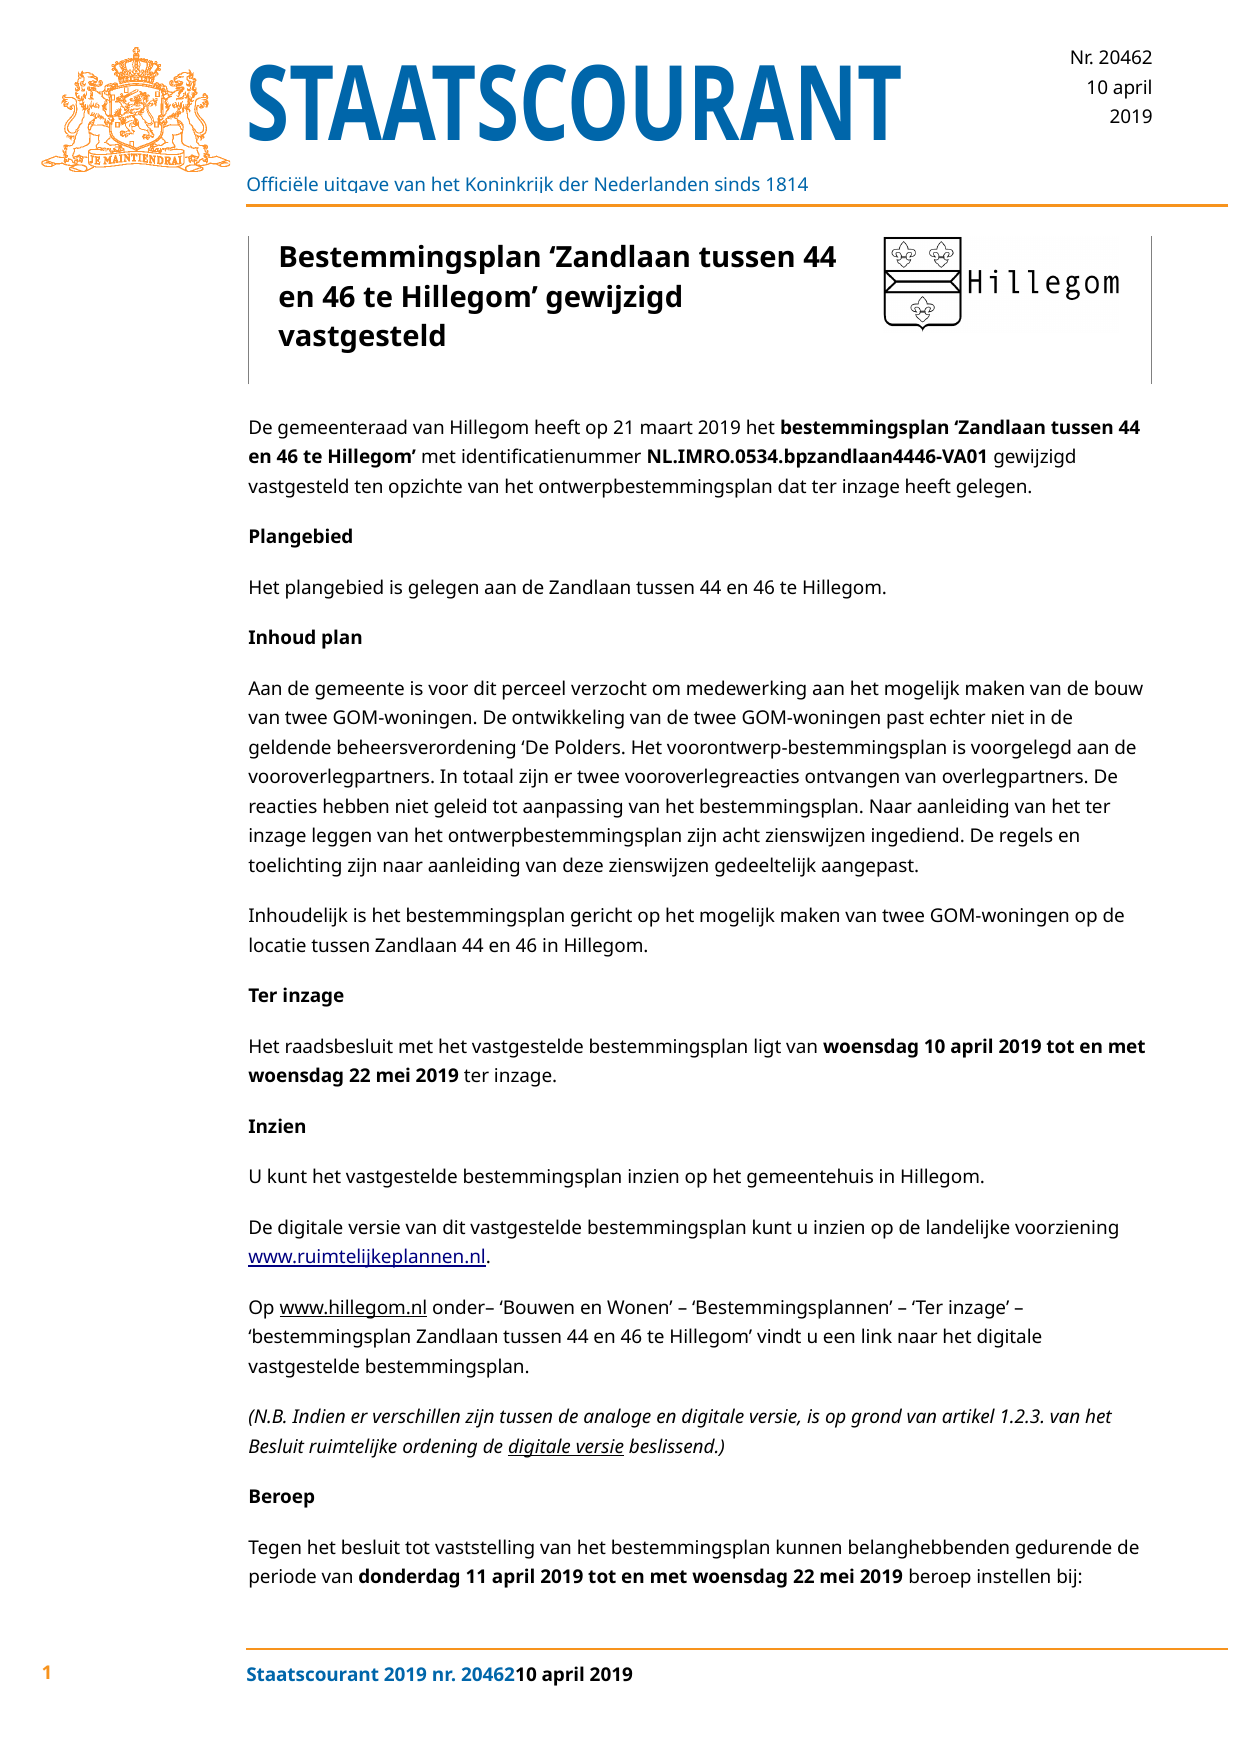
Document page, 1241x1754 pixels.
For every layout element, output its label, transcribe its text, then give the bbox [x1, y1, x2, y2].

text De digitale versie van dit vastgestelde bestemmingsplan kunt u inzien op de landelijke voorziening www.ruimtelijkeplannen.nl. [248, 1214, 1152, 1269]
text Op www.hillegom.nl onder– ‘Bouwen en Wonen’ – ‘Bestemmingsplannen’ – ‘Ter inzage’ – ‘bestemmingsplan Zandlaan tussen 44 en 46 te Hillegom’ vindt u een link naar het digitale vastgestelde bestemmingsplan. [248, 1294, 1152, 1379]
text Ter inzage [248, 983, 1152, 1008]
text Beroep [248, 1483, 1152, 1509]
text Tegen het besluit tot vaststelling van het bestemmingsplan kunnen belanghebbenden gedurende de periode van donderdag 11 april 2019 tot en met woensdag 22 mei 2019 beroep instellen bij: [248, 1534, 1152, 1589]
text (N.B. Indien er verschillen zijn tussen de analoge en digitale versie, is op grond van artikel 1.2.3. van het Besluit ruimtelijke ordening de digitale versie beslissend.) [248, 1403, 1152, 1459]
text U kunt het vastgestelde bestemmingsplan inzien op het gemeentehuis in Hillegom. [248, 1163, 1152, 1189]
table_header [850, 333, 1151, 384]
text Het raadsbesluit met het vastgestelde bestemmingsplan ligt van woensdag 10 april 2019 tot en met woensdag 22 mei 2019 ter inzage. [248, 1033, 1152, 1088]
text Inhoud plan [248, 624, 1152, 650]
text Aan de gemeente is voor dit perceel verzocht om medewerking aan het mogelijk maken van de bouw van twee GOM-woningen. De ontwikkeling van de twee GOM-woningen past echter niet in de geldende beheersverordening ‘De Polders. Het voorontwerp-bestemmingsplan is voorgelegd aan de vooroverlegpartners. In totaal zijn er twee vooroverlegreacties ontvangen van overlegpartners. De reacties hebben niet geleid tot aanpassing van het bestemmingsplan. Naar aanleiding van het ter inzage leggen van het ontwerpbestemmingsplan zijn acht zienswijzen ingediend. De regels en toelichting zijn naar aanleiding van deze zienswijzen gedeeltelijk aangepast. [248, 675, 1152, 878]
table_header [850, 236, 882, 332]
table_header Bestemmingsplan ‘Zandlaan tussen 44 en 46 te Hillegom’ gewijzigd vastgesteld [249, 236, 850, 384]
text Het plangebied is gelegen aan de Zandlaan tussen 44 en 46 te Hillegom. [248, 574, 1152, 600]
text Inhoudelijk is het bestemmingsplan gericht op het mogelijk maken van twee GOM-woningen op de locatie tussen Zandlaan 44 en 46 in Hillegom. [248, 903, 1152, 958]
text Inzien [248, 1113, 1152, 1139]
text De gemeenteraad van Hillegom heeft op 21 maart 2019 het bestemmingsplan ‘Zandlaan tussen 44 en 46 te Hillegom’ met identificatienummer NL.IMRO.0534.bpzandlaan4446-VA01 gewijzigd vastgesteld ten opzichte van het ontwerpbestemmingsplan dat ter inzage heeft gelegen. [248, 414, 1152, 499]
picture [41, 47, 231, 172]
text Plangebied [248, 523, 1152, 549]
table_header [1119, 236, 1151, 332]
picture [882, 236, 1119, 333]
